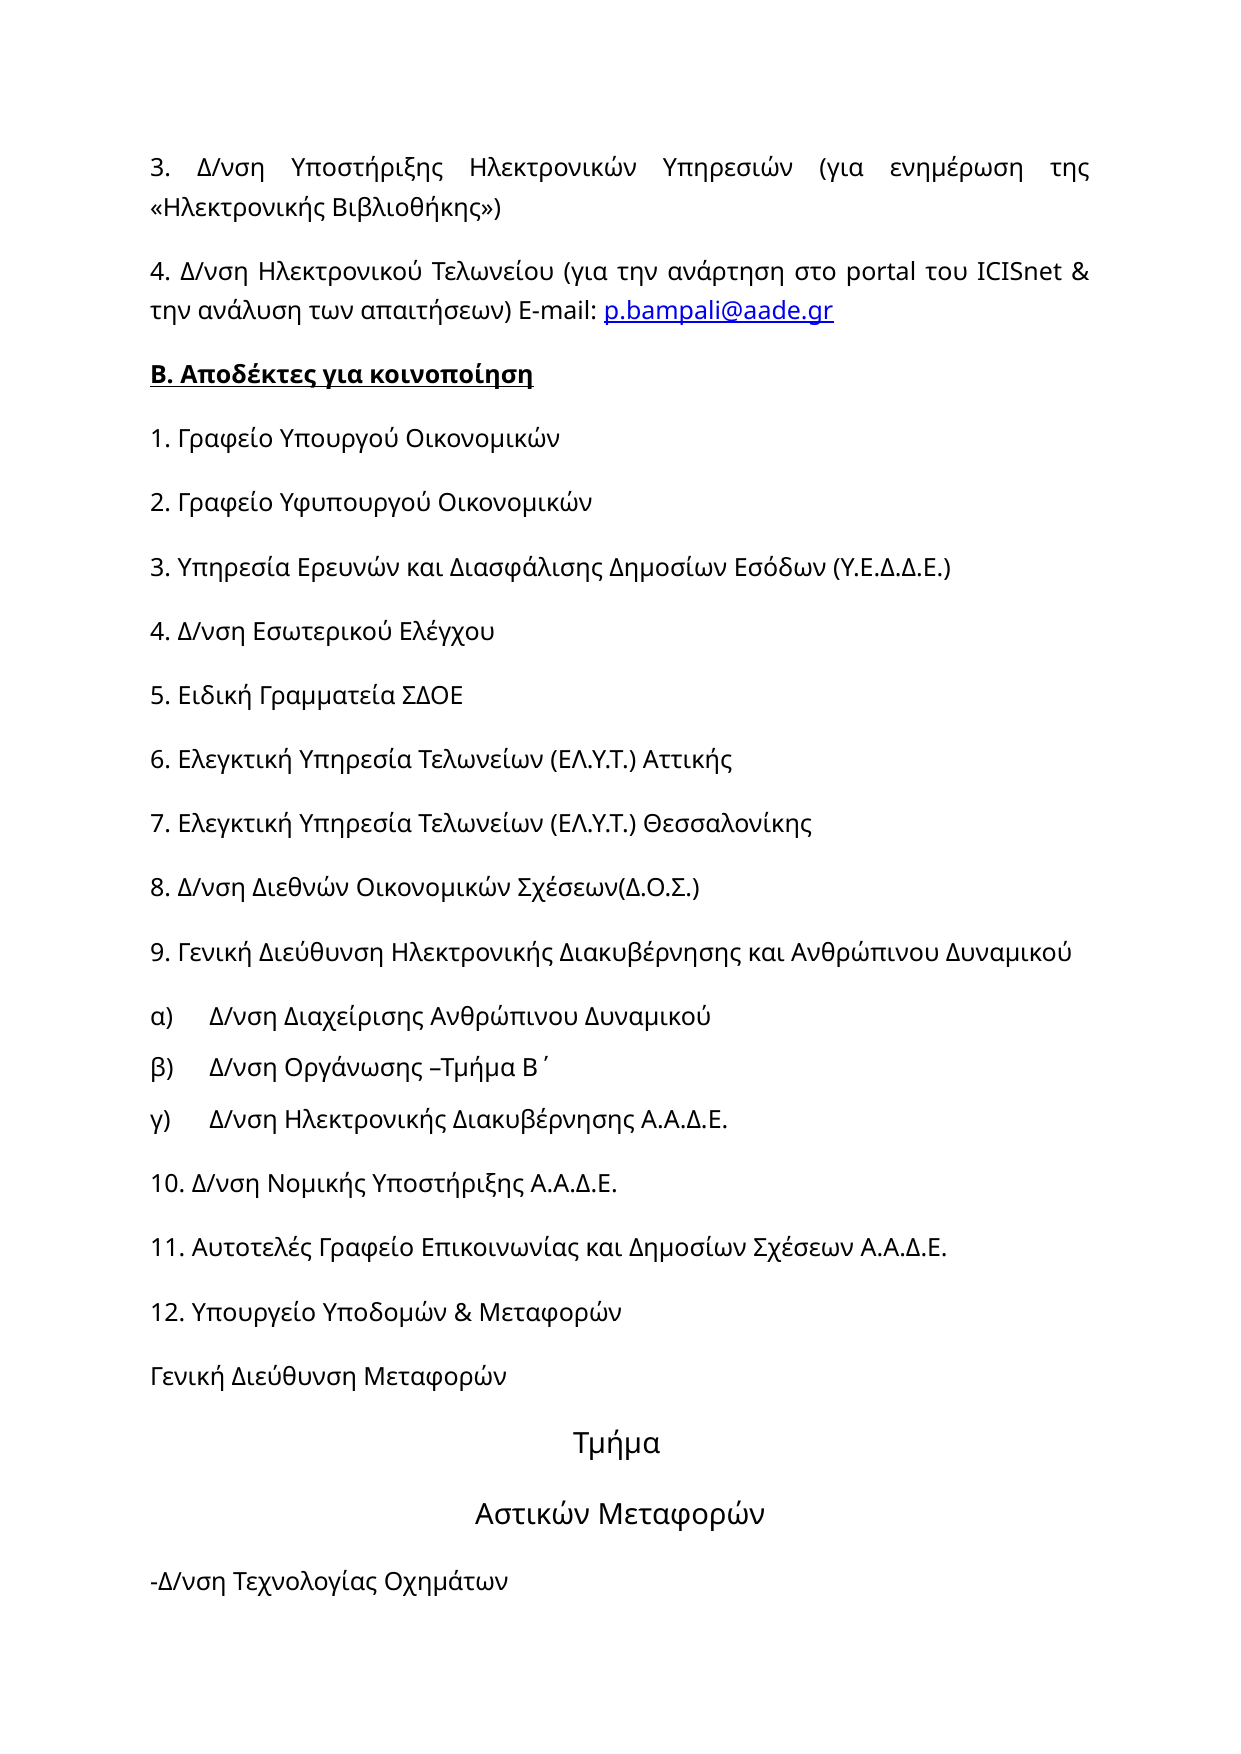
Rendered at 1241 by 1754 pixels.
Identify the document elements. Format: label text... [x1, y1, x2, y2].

text 2. Γραφείο Υφυπουργού Οικονομικών [150, 485, 1090, 519]
text 6. Ελεγκτική Υπηρεσία Τελωνείων (ΕΛ.Υ.Τ.) Αττικής [150, 742, 1090, 776]
text 9. Γενική Διεύθυνση Ηλεκτρονικής Διακυβέρνησης και Ανθρώπινου Δυναμικού [150, 934, 1090, 968]
list α) Δ/νση Διαχείρισης Ανθρώπινου Δυναμικού [150, 998, 1090, 1032]
text 1. Γραφείο Υπουργού Οικονομικών [150, 421, 1090, 455]
text 8. Δ/νση Διεθνών Οικονομικών Σχέσεων(Δ.Ο.Σ.) [150, 870, 1090, 904]
text 12. Υπουργείο Υποδομών & Μεταφορών [150, 1294, 1090, 1328]
text 4. Δ/νση Ηλεκτρονικού Τελωνείου (για την ανάρτηση στο portal του ICISnet & την ανάλυση των απαιτήσεων) E-mail: p.bampali@aade.gr [150, 253, 1090, 327]
text 3. Δ/νση Υποστήριξης Ηλεκτρονικών Υπηρεσιών (για ενημέρωση της «Ηλεκτρονικής Βιβλιοθήκης») [150, 150, 1090, 223]
text 10. Δ/νση Νομικής Υποστήριξης Α.Α.Δ.Ε. [150, 1166, 1090, 1200]
text -Δ/νση Τεχνολογίας Οχημάτων [150, 1564, 1090, 1598]
text Γενική Διεύθυνση Μεταφορών [150, 1358, 1090, 1392]
list β) Δ/νση Οργάνωσης –Τμήμα Β΄ [150, 1050, 1090, 1084]
text 3. Υπηρεσία Ερευνών και Διασφάλισης Δημοσίων Εσόδων (Υ.Ε.Δ.Δ.Ε.) [150, 549, 1090, 583]
list γ) Δ/νση Ηλεκτρονικής Διακυβέρνησης Α.Α.Δ.Ε. [150, 1102, 1090, 1136]
subtitle Αστικών Μεταφορών [150, 1493, 1090, 1533]
text 4. Δ/νση Εσωτερικού Ελέγχου [150, 613, 1090, 647]
text Β. Αποδέκτες για κοινοποίηση [150, 357, 1090, 391]
text 7. Ελεγκτική Υπηρεσία Τελωνείων (ΕΛ.Υ.Τ.) Θεσσαλονίκης [150, 806, 1090, 840]
text 5. Ειδική Γραμματεία ΣΔΟΕ [150, 677, 1090, 712]
text 11. Αυτοτελές Γραφείο Επικοινωνίας και Δημοσίων Σχέσεων Α.Α.Δ.Ε. [150, 1230, 1090, 1264]
subtitle Τμήμα [150, 1422, 1090, 1462]
